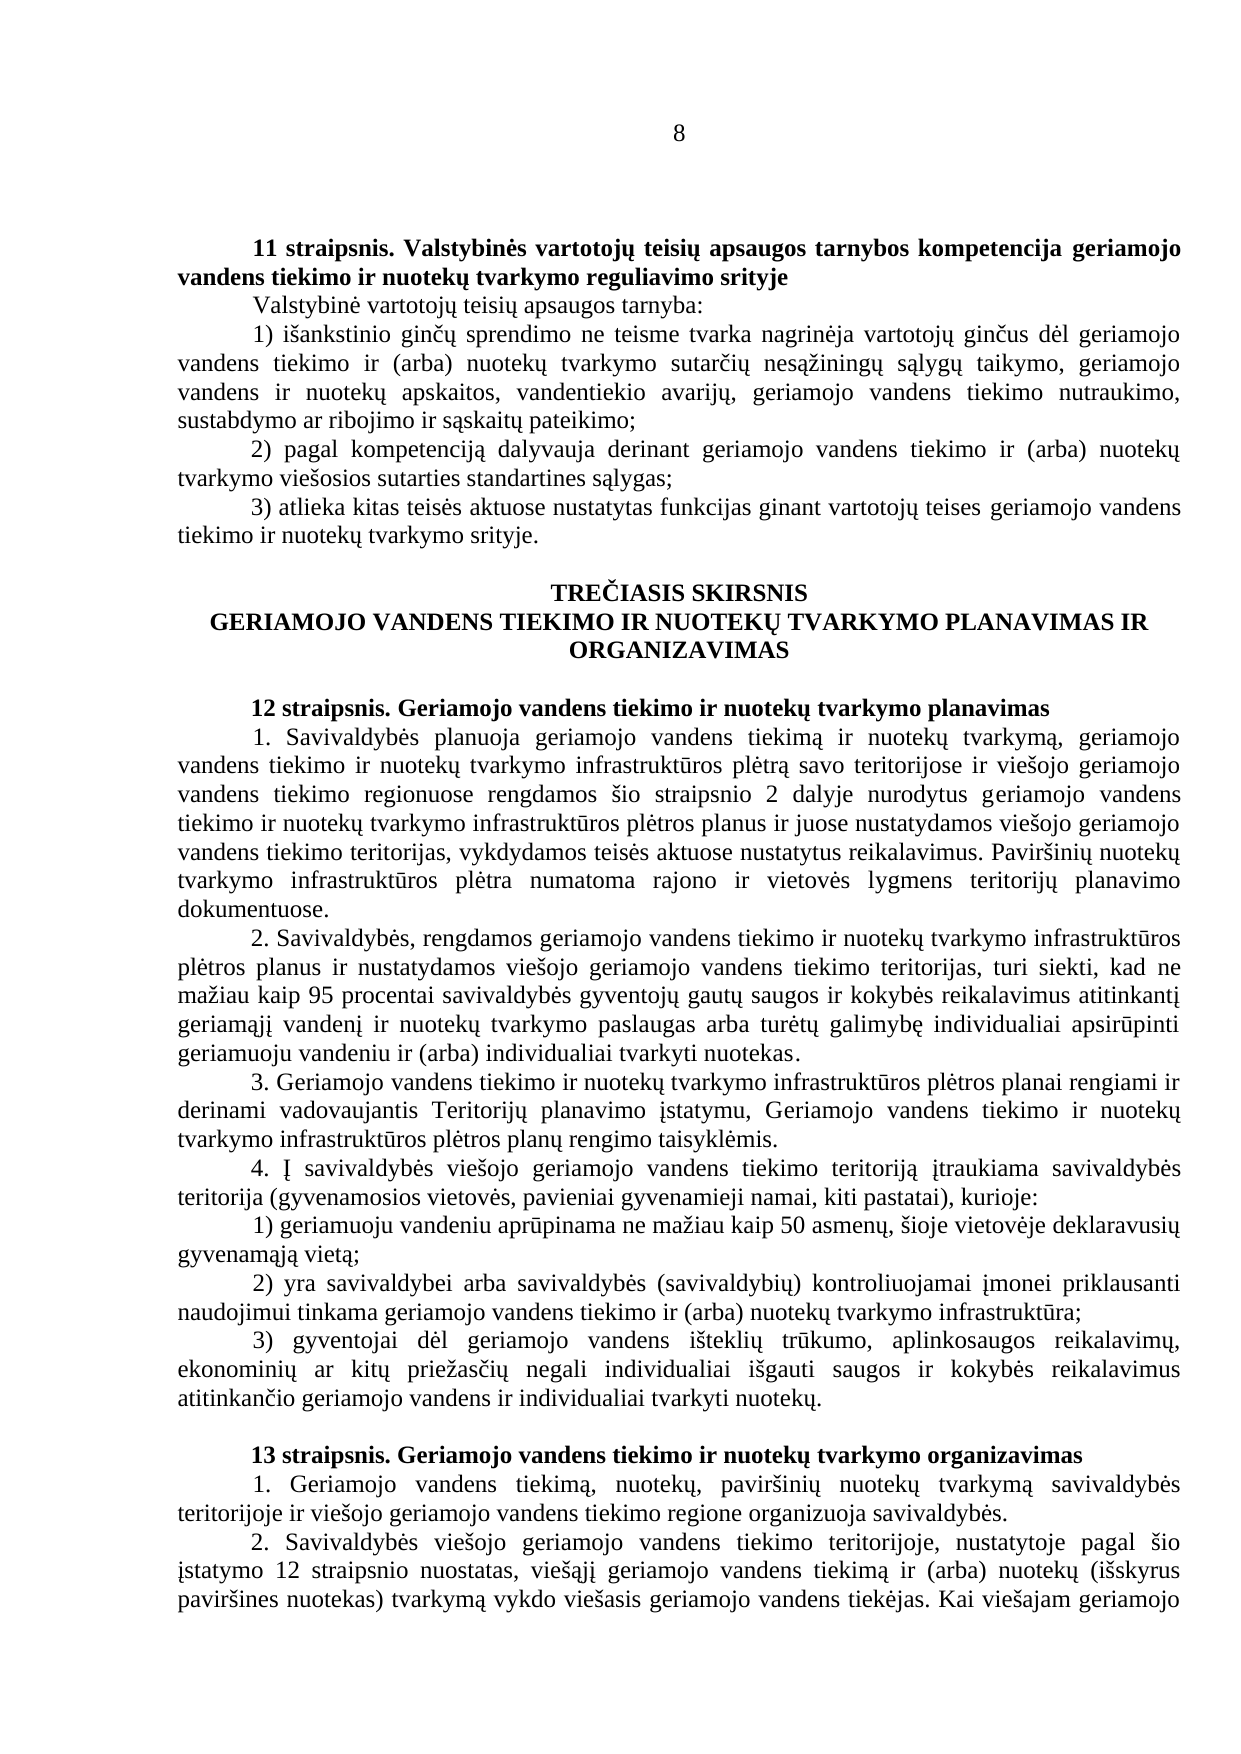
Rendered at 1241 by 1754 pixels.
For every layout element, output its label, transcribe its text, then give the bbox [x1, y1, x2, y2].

text 2) pagal kompetenciją dalyvauja derinant geriamojo vandens tiekimo ir (arba) nuotekų tvarkymo viešosios sutarties standartines sąlygas; [177, 434, 1181, 492]
text 2. Savivaldybės viešojo geriamojo vandens tiekimo teritorijoje, nustatytoje pagal šio įstatymo 12 straipsnio nuostatas, viešąjį geriamojo vandens tiekimą ir (arba) nuotekų (išskyrus paviršines nuotekas) tvarkymą vykdo viešasis geriamojo vandens tiekėjas. Kai viešajam geriamojo [177, 1527, 1181, 1613]
text Valstybinė vartotojų teisių apsaugos tarnyba: [177, 291, 1181, 319]
text 13 straipsnis. Geriamojo vandens tiekimo ir nuotekų tvarkymo organizavimas [177, 1441, 1181, 1469]
text 3) gyventojai dėl geriamojo vandens išteklių trūkumo, aplinkosaugos reikalavimų, ekonominių ar kitų priežasčių negali individualiai išgauti saugos ir kokybės reikalavimus atitinkančio geriamojo vandens ir individualiai tvarkyti nuotekų. [177, 1326, 1181, 1412]
text 2. Savivaldybės, rengdamos geriamojo vandens tiekimo ir nuotekų tvarkymo infrastruktūros plėtros planus ir nustatydamos viešojo geriamojo vandens tiekimo teritorijas, turi siekti, kad ne mažiau kaip 95 procentai savivaldybės gyventojų gautų saugos ir kokybės reikalavimus atitinkantį geriamąjį vandenį ir nuotekų tvarkymo paslaugas arba turėtų galimybę individualiai apsirūpinti geriamuoju vandeniu ir (arba) individualiai tvarkyti nuotekas. [177, 923, 1181, 1067]
text 12 straipsnis. Geriamojo vandens tiekimo ir nuotekų tvarkymo planavimas [177, 693, 1181, 722]
text 2) yra savivaldybei arba savivaldybės (savivaldybių) kontroliuojamai įmonei priklausanti naudojimui tinkama geriamojo vandens tiekimo ir (arba) nuotekų tvarkymo infrastruktūra; [177, 1268, 1181, 1326]
text 3) atlieka kitas teisės aktuose nustatytas funkcijas ginant vartotojų teises geriamojo vandens tiekimo ir nuotekų tvarkymo srityje. [177, 492, 1181, 549]
text 11 straipsnis. Valstybinės vartotojų teisių apsaugos tarnybos kompetencija geriamojo vandens tiekimo ir nuotekų tvarkymo reguliavimo srityje [177, 233, 1181, 291]
text 1. Geriamojo vandens tiekimą, nuotekų, paviršinių nuotekų tvarkymą savivaldybės teritorijoje ir viešojo geriamojo vandens tiekimo regione organizuoja savivaldybės. [177, 1469, 1181, 1527]
text 1. Savivaldybės planuoja geriamojo vandens tiekimą ir nuotekų tvarkymą, geriamojo vandens tiekimo ir nuotekų tvarkymo infrastruktūros plėtrą savo teritorijose ir viešojo geriamojo vandens tiekimo regionuose rengdamos šio straipsnio 2 dalyje nurodytus geriamojo vandens tiekimo ir nuotekų tvarkymo infrastruktūros plėtros planus ir juose nustatydamos viešojo geriamojo vandens tiekimo teritorijas, vykdydamos teisės aktuose nustatytus reikalavimus. Paviršinių nuotekų tvarkymo infrastruktūros plėtra numatoma rajono ir vietovės lygmens teritorijų planavimo dokumentuose. [177, 722, 1181, 923]
text TREČIASIS SKIRSNIS [177, 578, 1181, 607]
text 4. Į savivaldybės viešojo geriamojo vandens tiekimo teritoriją įtraukiama savivaldybės teritorija (gyvenamosios vietovės, pavieniai gyvenamieji namai, kiti pastatai), kurioje: [177, 1153, 1181, 1211]
text 1) išankstinio ginčų sprendimo ne teisme tvarka nagrinėja vartotojų ginčus dėl geriamojo vandens tiekimo ir (arba) nuotekų tvarkymo sutarčių nesąžiningų sąlygų taikymo, geriamojo vandens ir nuotekų apskaitos, vandentiekio avarijų, geriamojo vandens tiekimo nutraukimo, sustabdymo ar ribojimo ir sąskaitų pateikimo; [177, 319, 1181, 434]
text 1) geriamuoju vandeniu aprūpinama ne mažiau kaip 50 asmenų, šioje vietovėje deklaravusių gyvenamąją vietą; [177, 1211, 1181, 1268]
text 3. Geriamojo vandens tiekimo ir nuotekų tvarkymo infrastruktūros plėtros planai rengiami ir derinami vadovaujantis Teritorijų planavimo įstatymu, Geriamojo vandens tiekimo ir nuotekų tvarkymo infrastruktūros plėtros planų rengimo taisyklėmis. [177, 1067, 1181, 1153]
text GERIAMOJO VANDENS TIEKIMO IR NUOTEKŲ TVARKYMO PLANAVIMAS IR ORGANIZAVIMAS [177, 607, 1181, 664]
